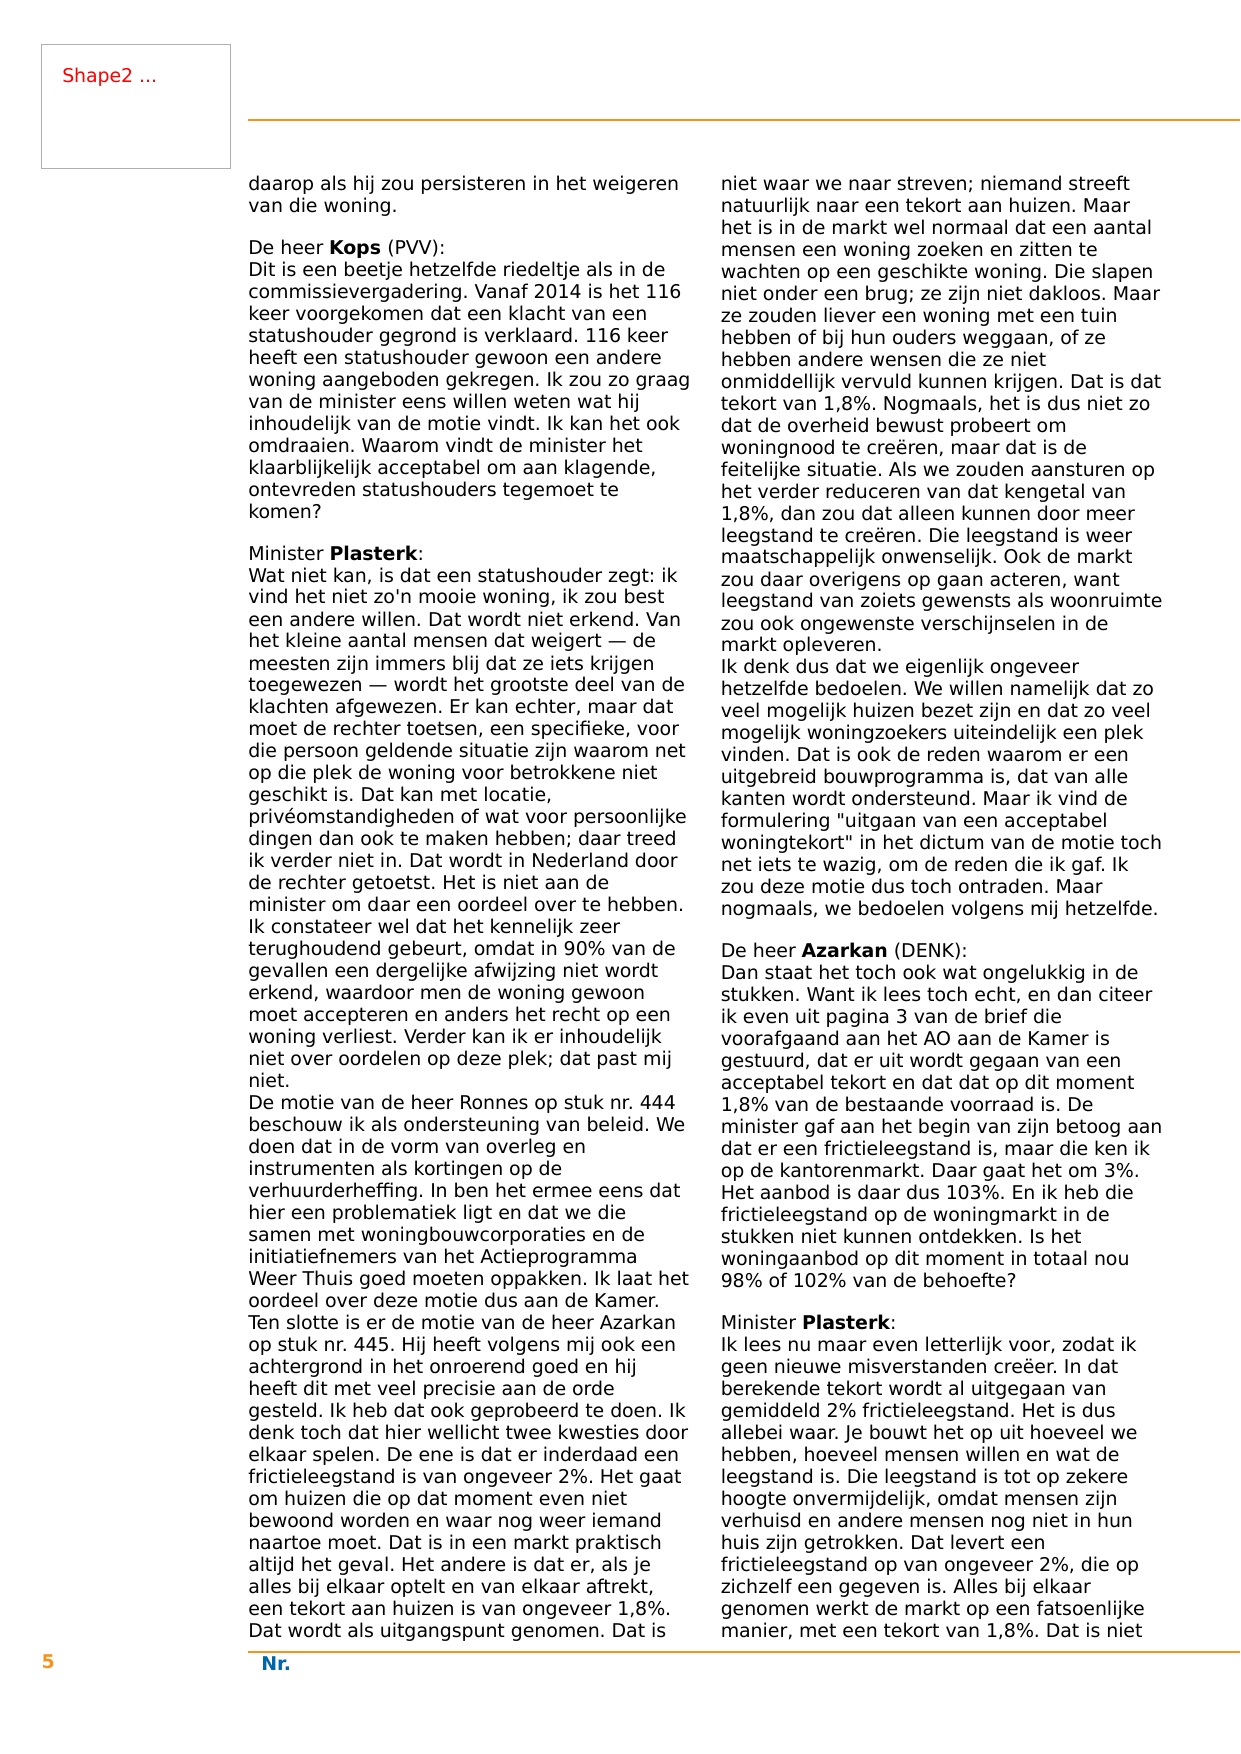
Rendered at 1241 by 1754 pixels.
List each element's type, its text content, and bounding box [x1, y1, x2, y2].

text De motie van de heer Ronnes op stuk nr. 444 beschouw ik als ondersteuning van beleid. We doen dat in de vorm van overleg en instrumenten als kortingen op de verhuurderheffing. In ben het ermee eens dat hier een problematiek ligt en dat we die samen met woningbouwcorporaties en de initiatiefnemers van het Actieprogramma Weer Thuis goed moeten oppakken. Ik laat het oordeel over deze motie dus aan de Kamer. [248, 1092, 691, 1312]
text Wat niet kan, is dat een statushouder zegt: ik vind het niet zo'n mooie woning, ik zou best een andere willen. Dat wordt niet erkend. Van het kleine aantal mensen dat weigert — de meesten zijn immers blij dat ze iets krijgen toegewezen — wordt het grootste deel van de klachten afgewezen. Er kan echter, maar dat moet de rechter toetsen, een specifieke, voor die persoon geldende situatie zijn waarom net op die plek de woning voor betrokkene niet geschikt is. Dat kan met locatie, privéomstandigheden of wat voor persoonlijke dingen dan ook te maken hebben; daar treed ik verder niet in. Dat wordt in Nederland door de rechter getoetst. Het is niet aan de minister om daar een oordeel over te hebben. Ik constateer wel dat het kennelijk zeer terughoudend gebeurt, omdat in 90% van de gevallen een dergelijke afwijzing niet wordt erkend, waardoor men de woning gewoon moet accepteren en anders het recht op een woning verliest. Verder kan ik er inhoudelijk niet over oordelen op deze plek; dat past mij niet. [248, 564, 691, 1092]
text Dit is een beetje hetzelfde riedeltje als in de commissievergadering. Vanaf 2014 is het 116 keer voorgekomen dat een klacht van een statushouder gegrond is verklaard. 116 keer heeft een statushouder gewoon een andere woning aangeboden gekregen. Ik zou zo graag van de minister eens willen weten wat hij inhoudelijk van de motie vindt. Ik kan het ook omdraaien. Waarom vindt de minister het klaarblijkelijk acceptabel om aan klagende, ontevreden statushouders tegemoet te komen? [248, 259, 691, 522]
text Ten slotte is er de motie van de heer Azarkan op stuk nr. 445. Hij heeft volgens mij ook een achtergrond in het onroerend goed en hij heeft dit met veel precisie aan de orde gesteld. Ik heb dat ook geprobeerd te doen. Ik denk toch dat hier wellicht twee kwesties door elkaar spelen. De ene is dat er inderdaad een frictieleegstand is van ongeveer 2%. Het gaat om huizen die op dat moment even niet bewoond worden en waar nog weer iemand naartoe moet. Dat is in een markt praktisch altijd het geval. Het andere is dat er, als je alles bij elkaar optelt en van elkaar aftrekt, een tekort aan huizen is van ongeveer 1,8%. Dat wordt als uitgangspunt genomen. Dat is [248, 1312, 691, 1641]
text daarop als hij zou persisteren in het weigeren van die woning. [248, 173, 691, 217]
text Ik lees nu maar even letterlijk voor, zodat ik geen nieuwe misverstanden creëer. In dat berekende tekort wordt al uitgegaan van gemiddeld 2% frictieleegstand. Het is dus allebei waar. Je bouwt het op uit hoeveel we hebben, hoeveel mensen willen en wat de leegstand is. Die leegstand is tot op zekere hoogte onvermijdelijk, omdat mensen zijn verhuisd en andere mensen nog niet in hun huis zijn getrokken. Dat levert een frictieleegstand op van ongeveer 2%, die op zichzelf een gegeven is. Alles bij elkaar genomen werkt de markt op een fatsoenlijke manier, met een tekort van 1,8%. Dat is niet [721, 1334, 1163, 1641]
text Minister Plasterk: [248, 542, 691, 564]
text Ik denk dus dat we eigenlijk ongeveer hetzelfde bedoelen. We willen namelijk dat zo veel mogelijk huizen bezet zijn en dat zo veel mogelijk woningzoekers uiteindelijk een plek vinden. Dat is ook de reden waarom er een uitgebreid bouwprogramma is, dat van alle kanten wordt ondersteund. Maar ik vind de formulering "uitgaan van een acceptabel woningtekort" in het dictum van de motie toch net iets te wazig, om de reden die ik gaf. Ik zou deze motie dus toch ontraden. Maar nogmaals, we bedoelen volgens mij hetzelfde. [721, 656, 1163, 920]
text niet waar we naar streven; niemand streeft natuurlijk naar een tekort aan huizen. Maar het is in de markt wel normaal dat een aantal mensen een woning zoeken en zitten te wachten op een geschikte woning. Die slapen niet onder een brug; ze zijn niet dakloos. Maar ze zouden liever een woning met een tuin hebben of bij hun ouders weggaan, of ze hebben andere wensen die ze niet onmiddellijk vervuld kunnen krijgen. Dat is dat tekort van 1,8%. Nogmaals, het is dus niet zo dat de overheid bewust probeert om woningnood te creëren, maar dat is de feitelijke situatie. Als we zouden aansturen op het verder reduceren van dat kengetal van 1,8%, dan zou dat alleen kunnen door meer leegstand te creëren. Die leegstand is weer maatschappelijk onwenselijk. Ook de markt zou daar overigens op gaan acteren, want leegstand van zoiets gewensts als woonruimte zou ook ongewenste verschijnselen in de markt opleveren. [721, 173, 1163, 656]
text Minister Plasterk: [721, 1312, 1163, 1334]
text De heer Kops (PVV): [248, 237, 691, 259]
text De heer Azarkan (DENK): [721, 940, 1163, 962]
text Dan staat het toch ook wat ongelukkig in de stukken. Want ik lees toch echt, en dan citeer ik even uit pagina 3 van de brief die voorafgaand aan het AO aan de Kamer is gestuurd, dat er uit wordt gegaan van een acceptabel tekort en dat dat op dit moment 1,8% van de bestaande voorraad is. De minister gaf aan het begin van zijn betoog aan dat er een frictieleegstand is, maar die ken ik op de kantorenmarkt. Daar gaat het om 3%. Het aanbod is daar dus 103%. En ik heb die frictieleegstand op de woningmarkt in de stukken niet kunnen ontdekken. Is het woningaanbod op dit moment in totaal nou 98% of 102% van de behoefte? [721, 962, 1163, 1292]
